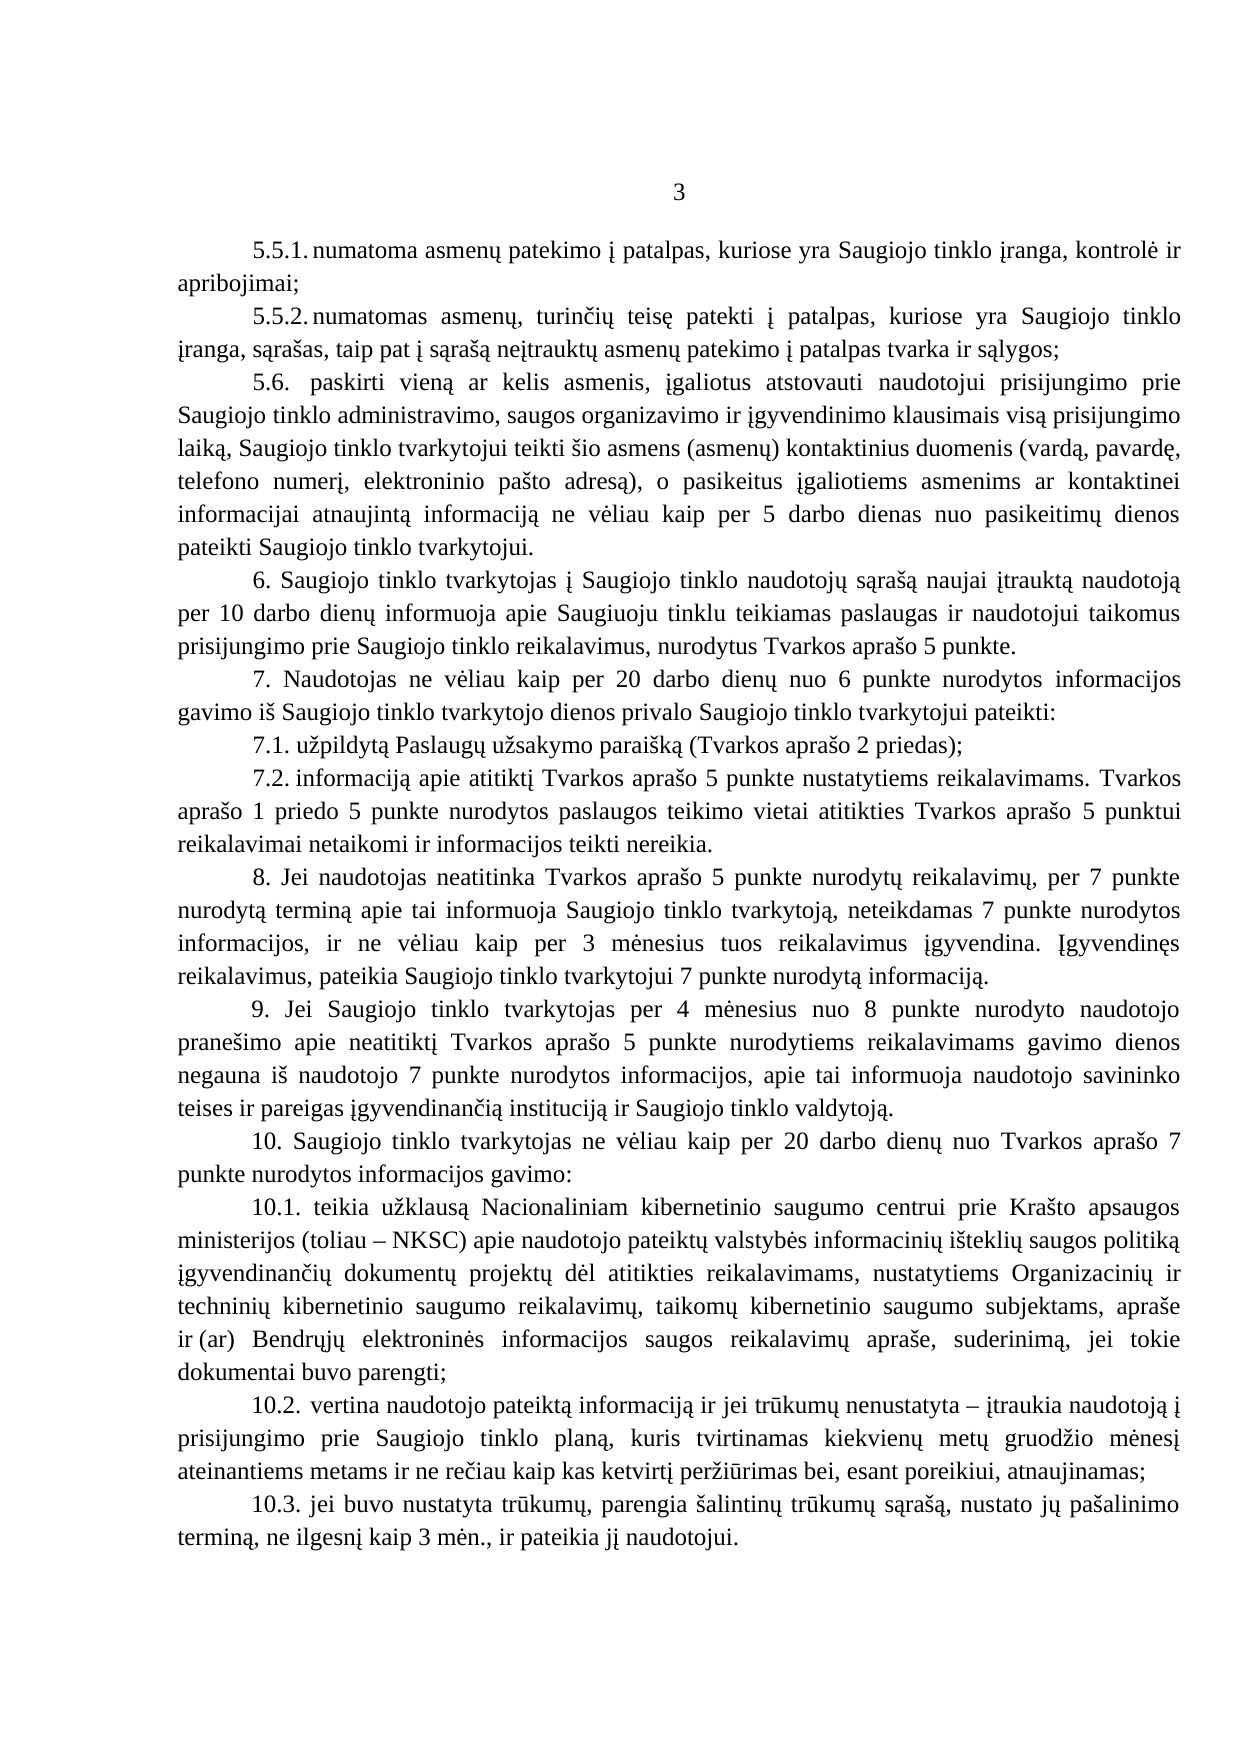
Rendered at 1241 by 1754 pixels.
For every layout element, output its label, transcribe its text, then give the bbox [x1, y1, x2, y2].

text 7.1. užpildytą Paslaugų užsakymo paraišką (Tvarkos aprašo 2 priedas); [177, 730, 1181, 759]
text 6. Saugiojo tinklo tvarkytojas į Saugiojo tinklo naudotojų sąrašą naujai įtrauktą naudotoją per 10 darbo dienų informuoja apie Saugiuoju tinklu teikiamas paslaugas ir naudotojui taikomus prisijungimo prie Saugiojo tinklo reikalavimus, nurodytus Tvarkos aprašo 5 punkte. [177, 565, 1181, 660]
text 5.6. paskirti vieną ar kelis asmenis, įgaliotus atstovauti naudotojui prisijungimo prie Saugiojo tinklo administravimo, saugos organizavimo ir įgyvendinimo klausimais visą prisijungimo laiką, Saugiojo tinklo tvarkytojui teikti šio asmens (asmenų) kontaktinius duomenis (vardą, pavardę, telefono numerį, elektroninio pašto adresą), o pasikeitus įgaliotiems asmenims ar kontaktinei informacijai atnaujintą informaciją ne vėliau kaip per 5 darbo dienas nuo pasikeitimų dienos pateikti Saugiojo tinklo tvarkytojui. [177, 367, 1181, 561]
text 10. Saugiojo tinklo tvarkytojas ne vėliau kaip per 20 darbo dienų nuo Tvarkos aprašo 7 punkte nurodytos informacijos gavimo: [177, 1126, 1181, 1188]
text 7.2. informaciją apie atitiktį Tvarkos aprašo 5 punkte nustatytiems reikalavimams. Tvarkos aprašo 1 priedo 5 punkte nurodytos paslaugos teikimo vietai atitikties Tvarkos aprašo 5 punktui reikalavimai netaikomi ir informacijos teikti nereikia. [177, 763, 1181, 858]
text 8. Jei naudotojas neatitinka Tvarkos aprašo 5 punkte nurodytų reikalavimų, per 7 punkte nurodytą terminą apie tai informuoja Saugiojo tinklo tvarkytoją, neteikdamas 7 punkte nurodytos informacijos, ir ne vėliau kaip per 3 mėnesius tuos reikalavimus įgyvendina. Įgyvendinęs reikalavimus, pateikia Saugiojo tinklo tvarkytojui 7 punkte nurodytą informaciją. [177, 862, 1181, 990]
text 5.5.2. numatomas asmenų, turinčių teisę patekti į patalpas, kuriose yra Saugiojo tinklo įranga, sąrašas, taip pat į sąrašą neįtrauktų asmenų patekimo į patalpas tvarka ir sąlygos; [177, 301, 1181, 362]
text 5.5.1. numatoma asmenų patekimo į patalpas, kuriose yra Saugiojo tinklo įranga, kontrolė ir apribojimai; [177, 235, 1181, 296]
text 7. Naudotojas ne vėliau kaip per 20 darbo dienų nuo 6 punkte nurodytos informacijos gavimo iš Saugiojo tinklo tvarkytojo dienos privalo Saugiojo tinklo tvarkytojui pateikti: [177, 664, 1181, 726]
text 9. Jei Saugiojo tinklo tvarkytojas per 4 mėnesius nuo 8 punkte nurodyto naudotojo pranešimo apie neatitiktį Tvarkos aprašo 5 punkte nurodytiems reikalavimams gavimo dienos negauna iš naudotojo 7 punkte nurodytos informacijos, apie tai informuoja naudotojo savininko teises ir pareigas įgyvendinančią instituciją ir Saugiojo tinklo valdytoją. [177, 994, 1181, 1122]
text 10.3. jei buvo nustatyta trūkumų, parengia šalintinų trūkumų sąrašą, nustato jų pašalinimo terminą, ne ilgesnį kaip 3 mėn., ir pateikia jį naudotojui. [177, 1489, 1181, 1551]
text 10.2. vertina naudotojo pateiktą informaciją ir jei trūkumų nenustatyta – įtraukia naudotoją į prisijungimo prie Saugiojo tinklo planą, kuris tvirtinamas kiekvienų metų gruodžio mėnesį ateinantiems metams ir ne rečiau kaip kas ketvirtį peržiūrimas bei, esant poreikiui, atnaujinamas; [177, 1390, 1181, 1485]
text 10.1. teikia užklausą Nacionaliniam kibernetinio saugumo centrui prie Krašto apsaugos ministerijos (toliau – NKSC) apie naudotojo pateiktų valstybės informacinių išteklių saugos politiką įgyvendinančių dokumentų projektų dėl atitikties reikalavimams, nustatytiems Organizacinių ir techninių kibernetinio saugumo reikalavimų, taikomų kibernetinio saugumo subjektams, apraše ir (ar) Bendrųjų elektroninės informacijos saugos reikalavimų apraše, suderinimą, jei tokie dokumentai buvo parengti; [177, 1192, 1181, 1386]
